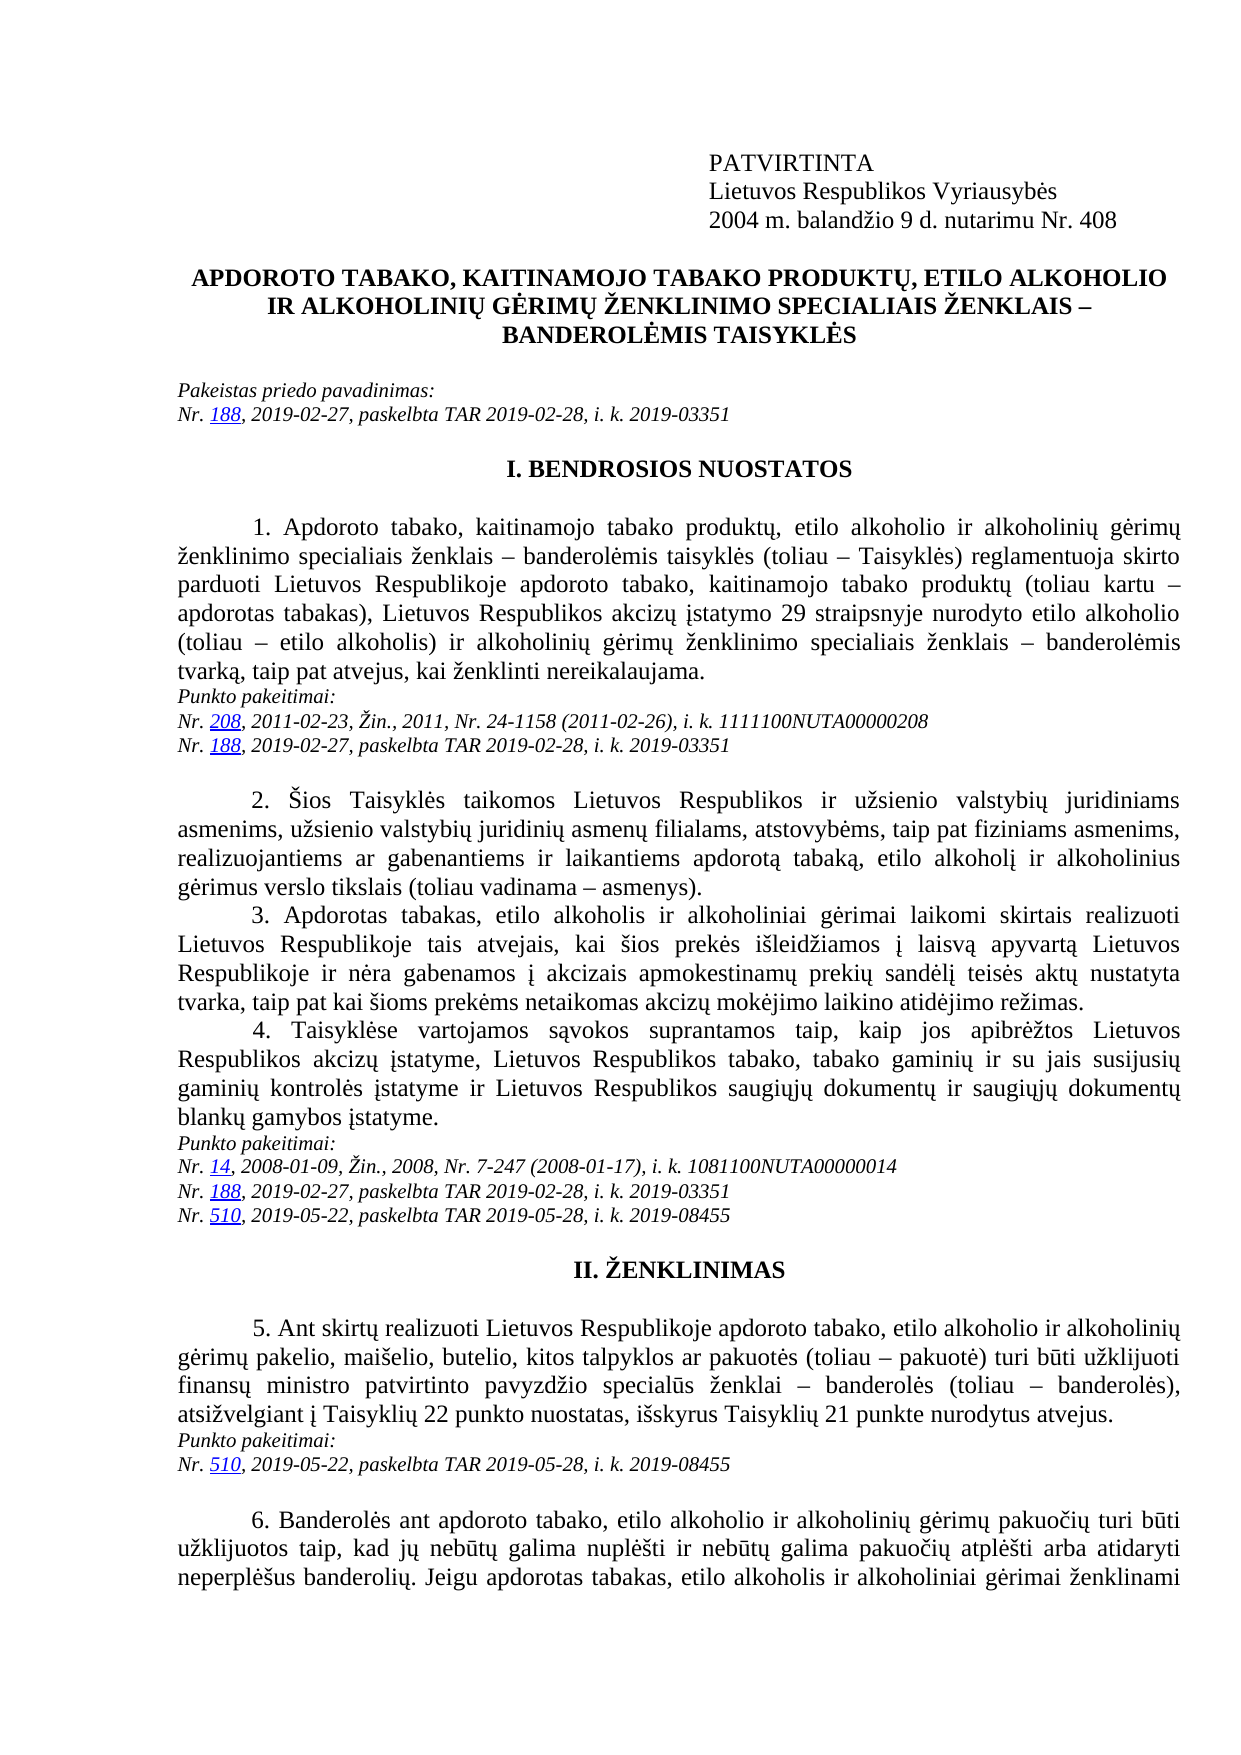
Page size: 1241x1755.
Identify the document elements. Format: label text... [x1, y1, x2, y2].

text 2004 m. balandžio 9 d. nutarimu Nr. 408 [177, 205, 1181, 234]
text Punkto pakeitimai: [177, 1428, 1181, 1452]
text Nr. 510, 2019-05-22, paskelbta TAR 2019-05-28, i. k. 2019-08455 [177, 1452, 1181, 1476]
text 2. Šios Taisyklės taikomos Lietuvos Respublikos ir užsienio valstybių juridiniams asmenims, užsienio valstybių juridinių asmenų filialams, atstovybėms, taip pat fiziniams asmenims, realizuojantiems ar gabenantiems ir laikantiems apdorotą tabaką, etilo alkoholį ir alkoholinius gėrimus verslo tikslais (toliau vadinama – asmenys). [177, 785, 1181, 900]
text 6. Banderolės ant apdoroto tabako, etilo alkoholio ir alkoholinių gėrimų pakuočių turi būti užklijuotos taip, kad jų nebūtų galima nuplėšti ir nebūtų galima pakuočių atplėšti arba atidaryti neperplėšus banderolių. Jeigu apdorotas tabakas, etilo alkoholis ir alkoholiniai gėrimai ženklinami [177, 1505, 1181, 1591]
text Nr. 510, 2019-05-22, paskelbta TAR 2019-05-28, i. k. 2019-08455 [177, 1203, 1181, 1227]
text 4. Taisyklėse vartojamos sąvokos suprantamos taip, kaip jos apibrėžtos Lietuvos Respublikos akcizų įstatyme, Lietuvos Respublikos tabako, tabako gaminių ir su jais susijusių gaminių kontrolės įstatyme ir Lietuvos Respublikos saugiųjų dokumentų ir saugiųjų dokumentų blankų gamybos įstatyme. [177, 1015, 1181, 1130]
text II. ŽENKLINIMAS [177, 1255, 1181, 1284]
text I. BENDROSIOS NUOSTATOS [177, 454, 1181, 483]
text Nr. 188, 2019-02-27, paskelbta TAR 2019-02-28, i. k. 2019-03351 [177, 1178, 1181, 1203]
text Punkto pakeitimai: [177, 1130, 1181, 1154]
text 3. Apdorotas tabakas, etilo alkoholis ir alkoholiniai gėrimai laikomi skirtais realizuoti Lietuvos Respublikoje tais atvejais, kai šios prekės išleidžiamos į laisvą apyvartą Lietuvos Respublikoje ir nėra gabenamos į akcizais apmokestinamų prekių sandėlį teisės aktų nustatyta tvarka, taip pat kai šioms prekėms netaikomas akcizų mokėjimo laikino atidėjimo režimas. [177, 900, 1181, 1015]
text Nr. 188, 2019-02-27, paskelbta TAR 2019-02-28, i. k. 2019-03351 [177, 402, 1181, 426]
text PATVIRTINTA [177, 148, 1181, 176]
text Nr. 188, 2019-02-27, paskelbta TAR 2019-02-28, i. k. 2019-03351 [177, 733, 1181, 757]
text APDOROTO TABAKO, KAITINAMOJO TABAKO PRODUKTŲ, ETILO ALKOHOLIO IR ALKOHOLINIŲ GĖRIMŲ ŽENKLINIMO SPECIALIAIS ŽENKLAIS – BANDEROLĖMIS TAISYKLĖS [177, 263, 1181, 349]
text Nr. 14, 2008-01-09, Žin., 2008, Nr. 7-247 (2008-01-17), i. k. 1081100NUTA00000014 [177, 1154, 1181, 1178]
text Pakeistas priedo pavadinimas: [177, 378, 1181, 402]
text 1. Apdoroto tabako, kaitinamojo tabako produktų, etilo alkoholio ir alkoholinių gėrimų ženklinimo specialiais ženklais – banderolėmis taisyklės (toliau – Taisyklės) reglamentuoja skirto parduoti Lietuvos Respublikoje apdoroto tabako, kaitinamojo tabako produktų (toliau kartu – apdorotas tabakas), Lietuvos Respublikos akcizų įstatymo 29 straipsnyje nurodyto etilo alkoholio (toliau – etilo alkoholis) ir alkoholinių gėrimų ženklinimo specialiais ženklais – banderolėmis tvarką, taip pat atvejus, kai ženklinti nereikalaujama. [177, 512, 1181, 684]
text Lietuvos Respublikos Vyriausybės [177, 176, 1181, 205]
text Nr. 208, 2011-02-23, Žin., 2011, Nr. 24-1158 (2011-02-26), i. k. 1111100NUTA00000208 [177, 708, 1181, 733]
text Punkto pakeitimai: [177, 684, 1181, 708]
text 5. Ant skirtų realizuoti Lietuvos Respublikoje apdoroto tabako, etilo alkoholio ir alkoholinių gėrimų pakelio, maišelio, butelio, kitos talpyklos ar pakuotės (toliau – pakuotė) turi būti užklijuoti finansų ministro patvirtinto pavyzdžio specialūs ženklai – banderolės (toliau – banderolės), atsižvelgiant į Taisyklių 22 punkto nuostatas, išskyrus Taisyklių 21 punkte nurodytus atvejus. [177, 1313, 1181, 1428]
